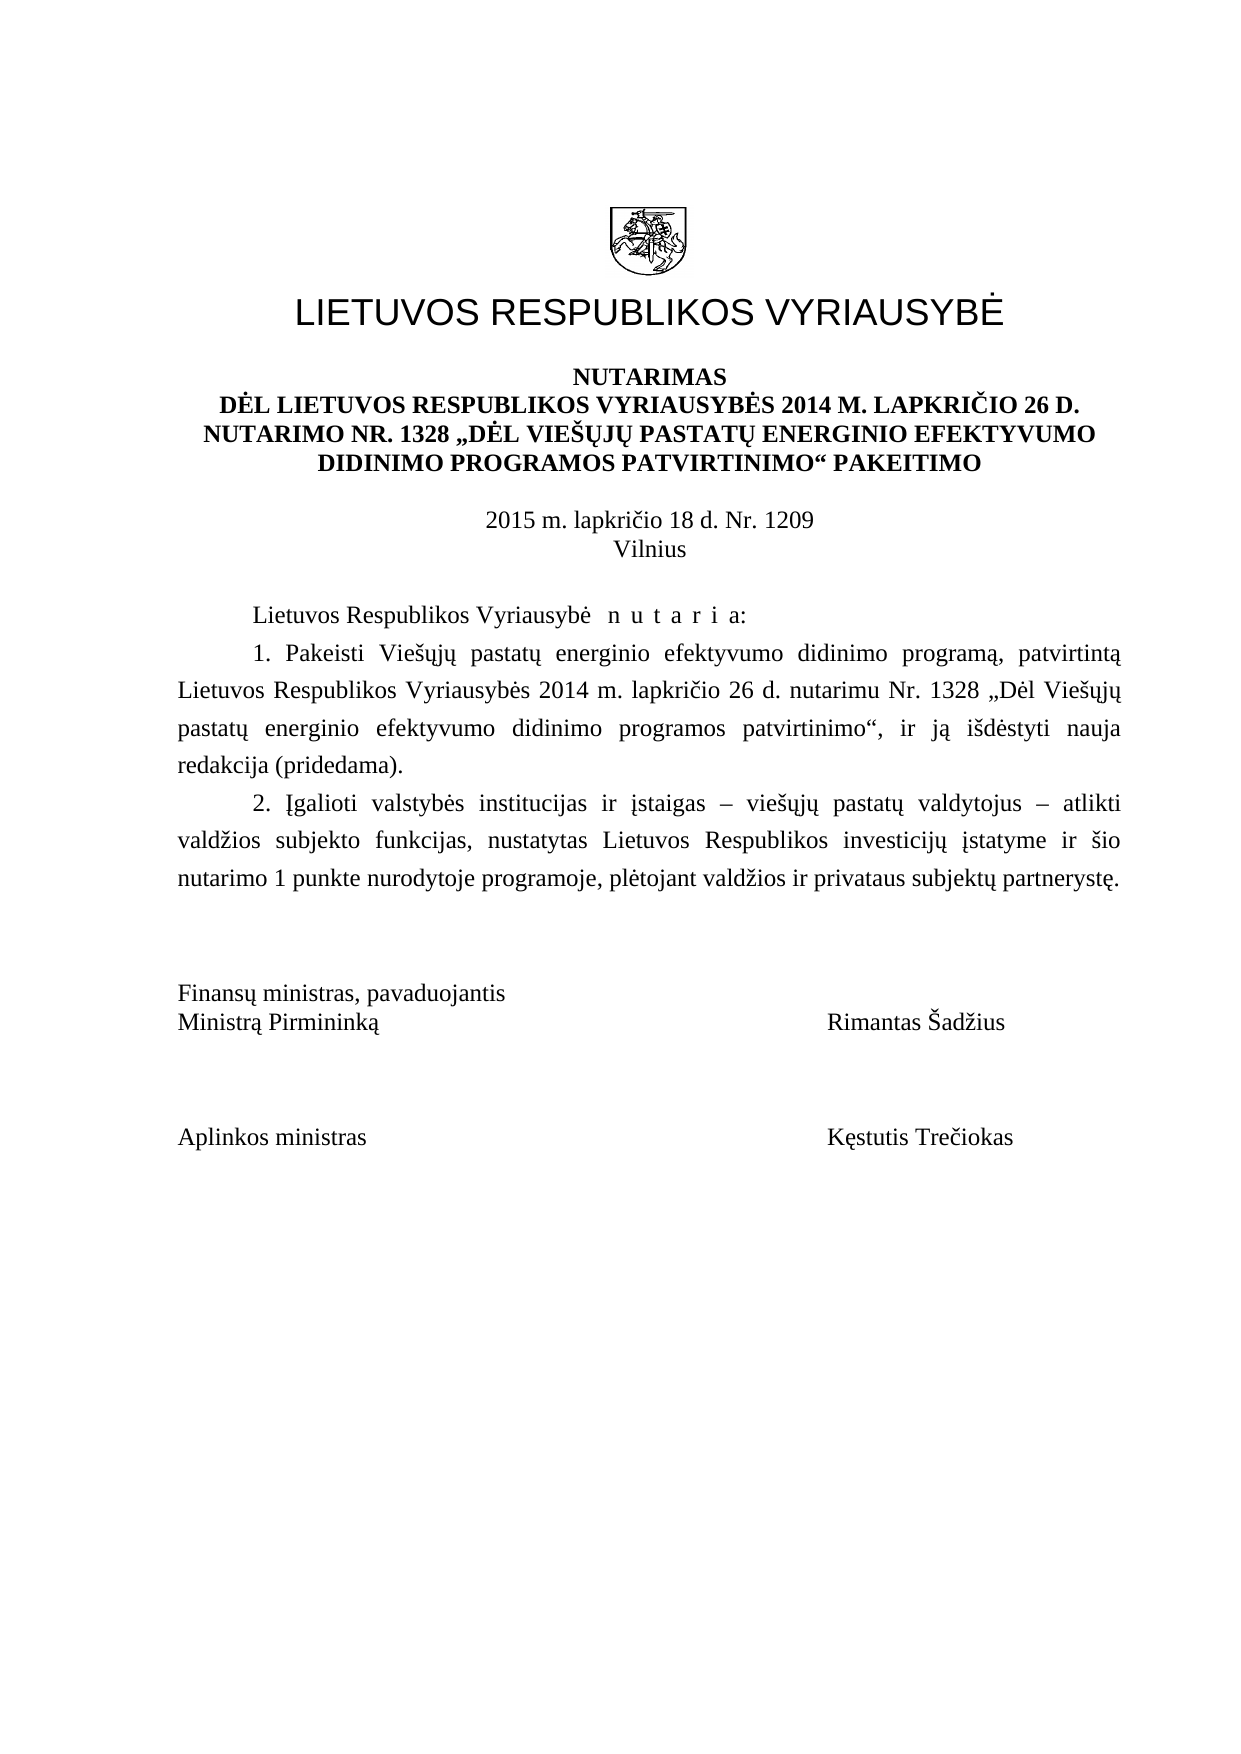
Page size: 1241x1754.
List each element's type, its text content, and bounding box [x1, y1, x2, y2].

text Aplinkos ministras Kęstutis Trečiokas [177, 1122, 1122, 1150]
text nutarimas [177, 362, 1122, 390]
text Lietuvos Respublikos Vyriausybė [177, 290, 1122, 333]
text Ministrą Pirmininką Rimantas Šadžius [177, 1007, 1122, 1035]
text 2. Įgalioti valstybės institucijas ir įstaigas – viešųjų pastatų valdytojus – atlikti valdžios subjekto funkcijas, nustatytas Lietuvos Respublikos investicijų įstatyme ir šio nutarimo 1 punkte nurodytoje programoje, plėtojant valdžios ir privataus subjektų partnerystę. [177, 779, 1122, 892]
text Finansų ministras, pavaduojantis [177, 978, 1122, 1007]
text Lietuvos Respublikos Vyriausybė nutaria: [177, 592, 1122, 629]
text 2015 m. lapkričio 18 d. Nr. 1209 Vilnius [177, 505, 1122, 563]
text Dėl lietuvos reSpublikos vyriausybės 2014 m. lapkričio 26 d. nutarimo nr. 1328 „dėl VIEŠŲJŲ PASTATŲ ENERGINIO EFEKTYVUMO DIDINIMO PROGRAMOS PATVIRTINIMO“ PAKEITIMO [177, 390, 1122, 477]
text 1. Pakeisti Viešųjų pastatų energinio efektyvumo didinimo programą, patvirtintą Lietuvos Respublikos Vyriausybės 2014 m. lapkričio 26 d. nutarimu Nr. 1328 „Dėl Viešųjų pastatų energinio efektyvumo didinimo programos patvirtinimo“, ir ją išdėstyti nauja redakcija (pridedama). [177, 629, 1122, 779]
